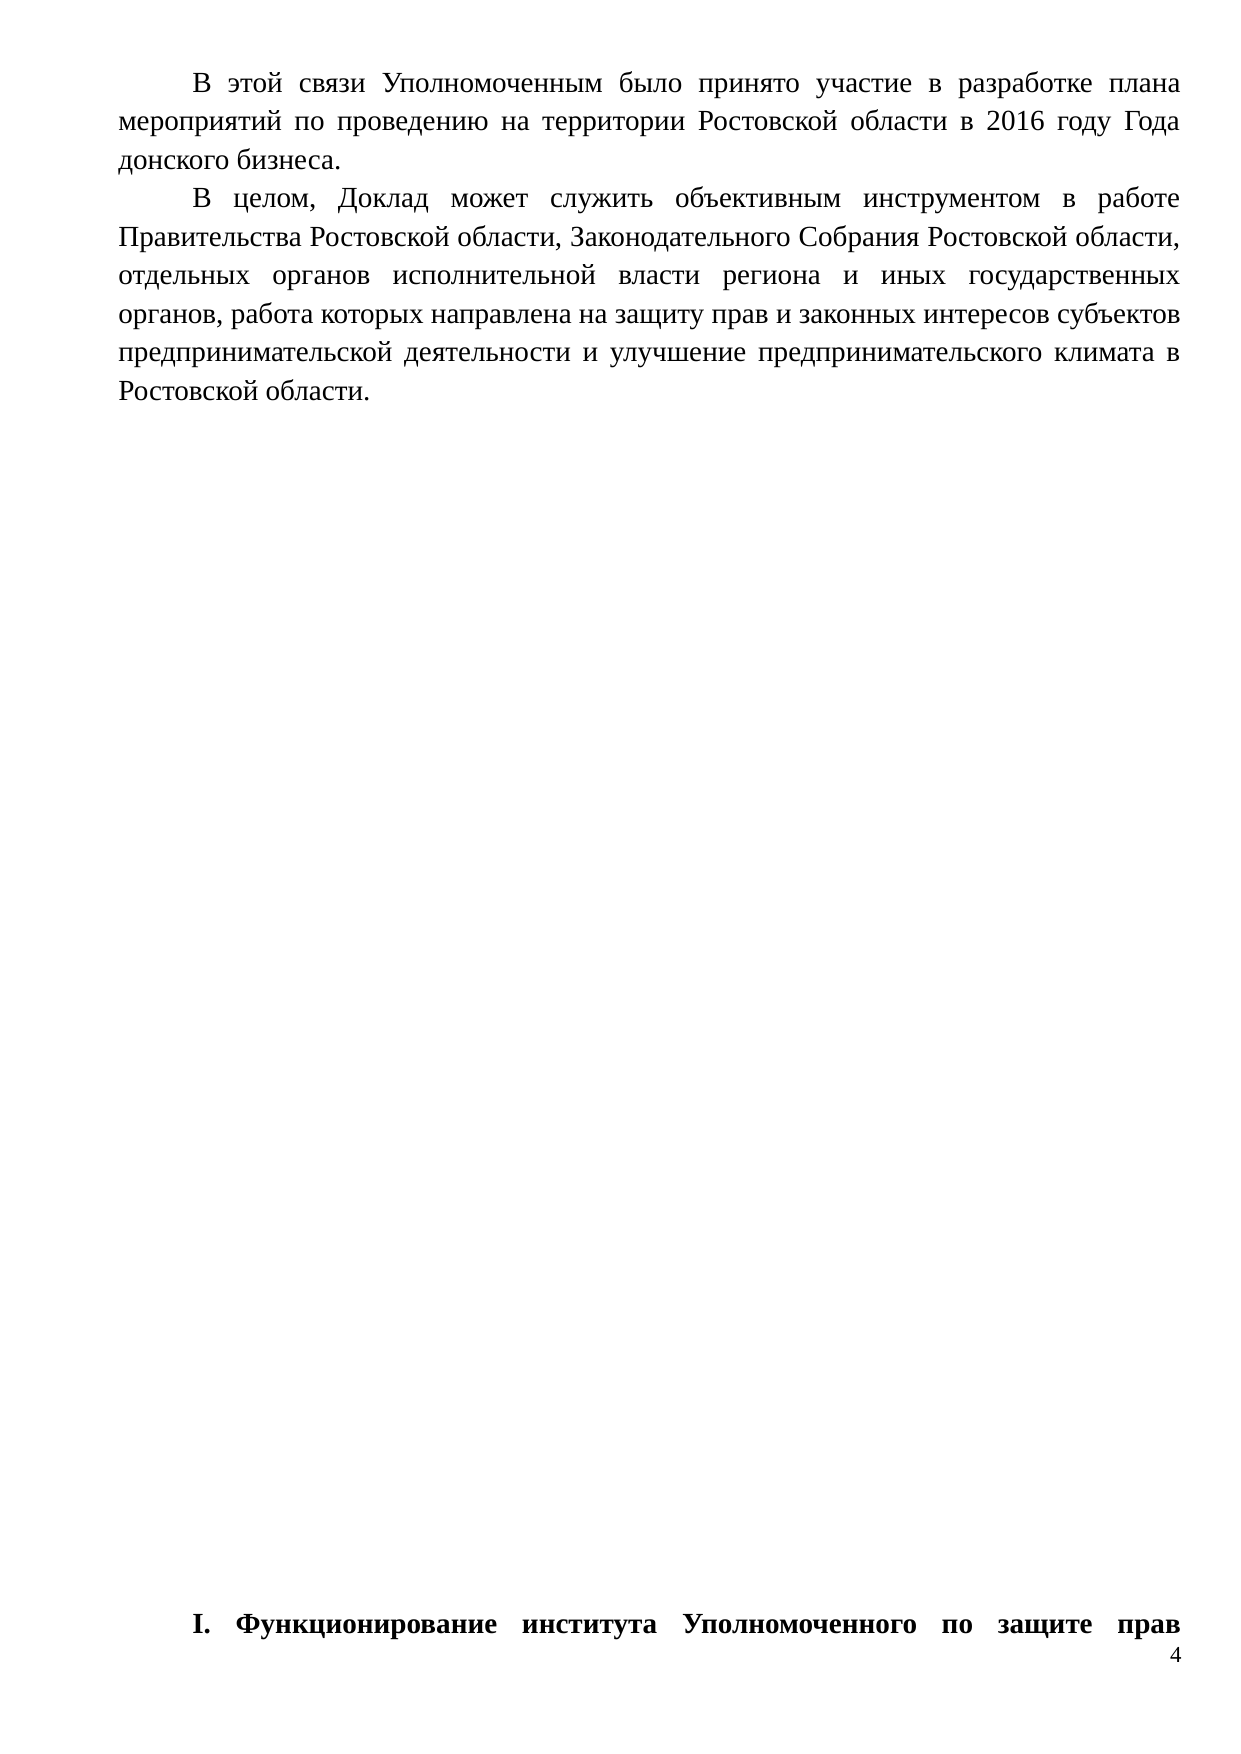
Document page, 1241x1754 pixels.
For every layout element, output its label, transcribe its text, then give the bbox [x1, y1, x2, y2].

text В этой связи Уполномоченным было принято участие в разработке плана мероприятий по проведению на территории Ростовской области в 2016 году Года донского бизнеса. [118, 65, 1181, 175]
text В целом, Доклад может служить объективным инструментом в работе Правительства Ростовской области, Законодательного Собрания Ростовской области, отдельных органов исполнительной власти региона и иных государственных органов, работа которых направлена на защиту прав и законных интересов субъектов предпринимательской деятельности и улучшение предпринимательского климата в Ростовской области. [118, 180, 1181, 407]
text I. Функционирование института Уполномоченного по защите прав [118, 1606, 1181, 1640]
